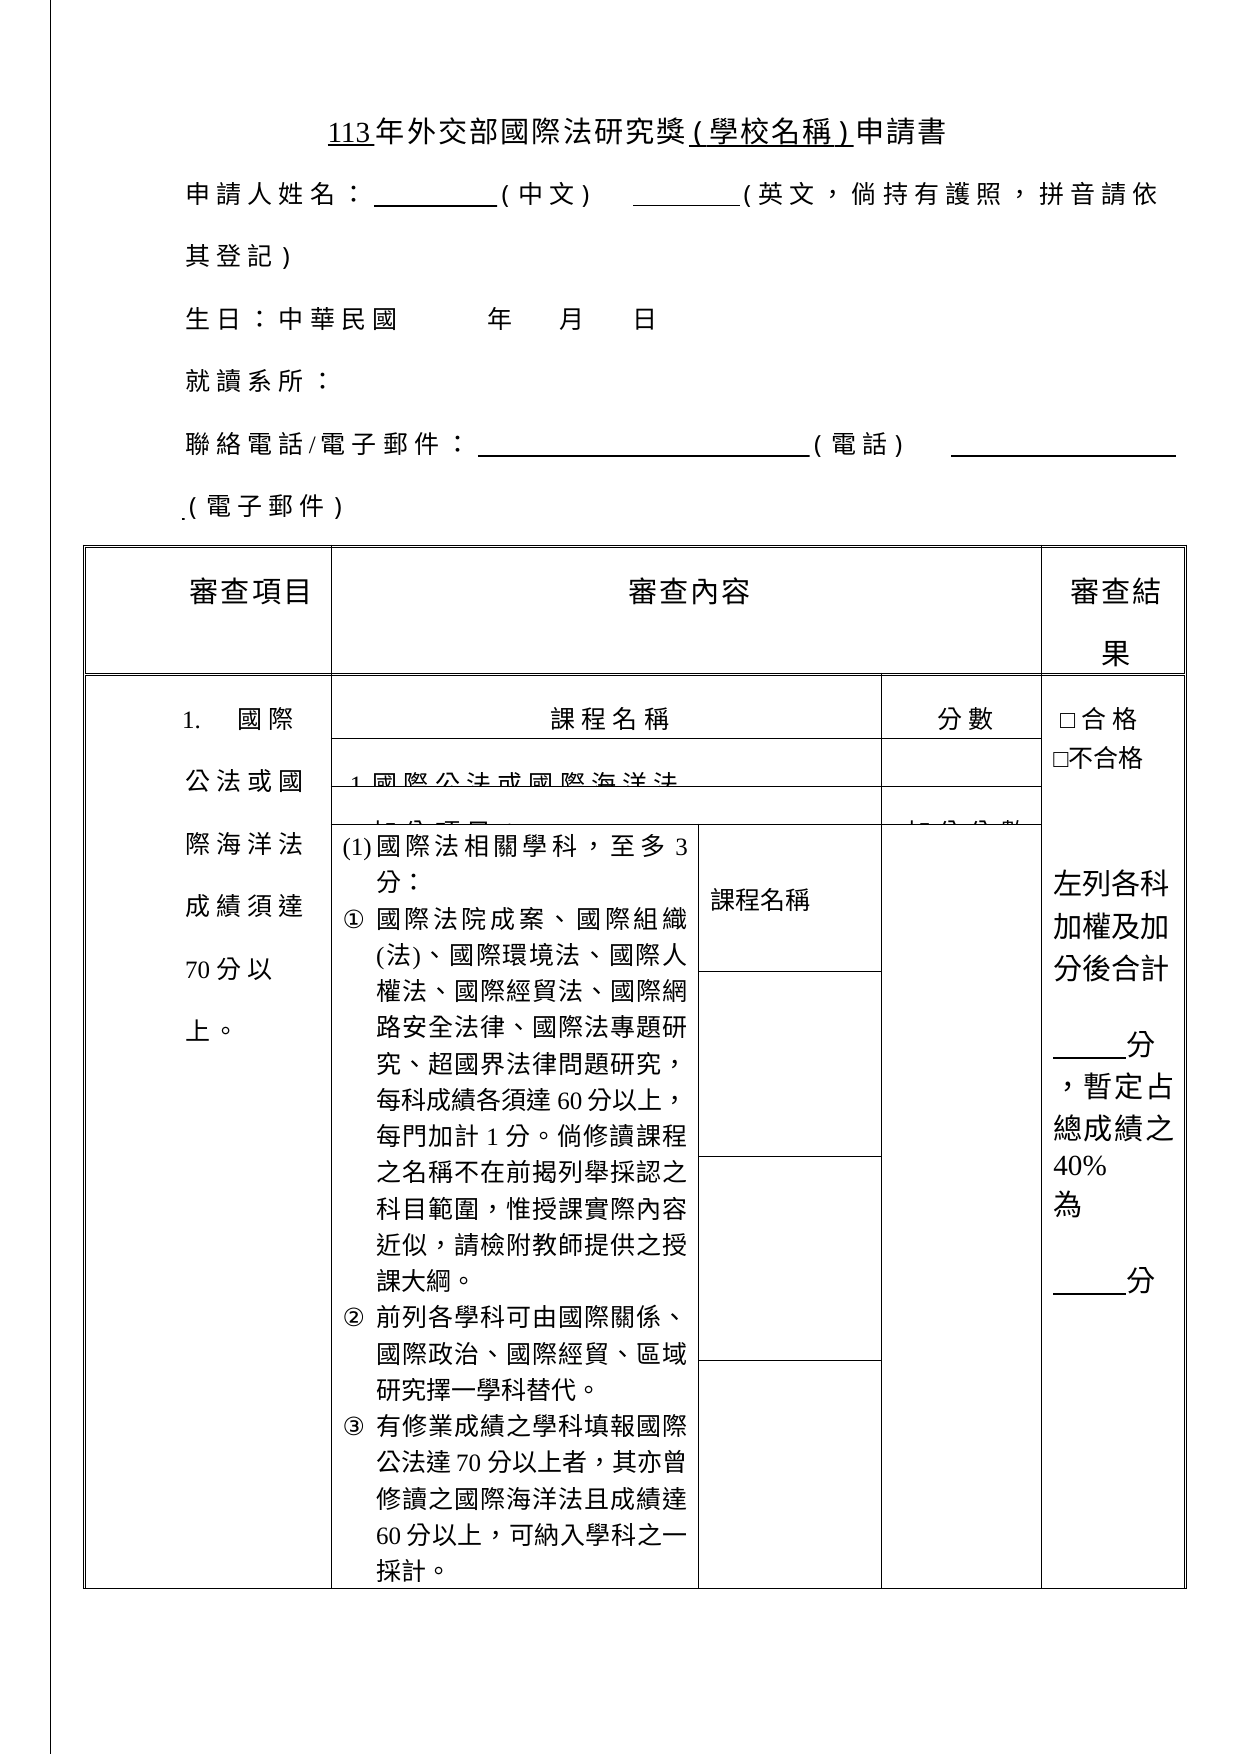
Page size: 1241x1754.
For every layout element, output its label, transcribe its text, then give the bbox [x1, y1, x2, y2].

table_header 審查內容 [332, 548, 1041, 673]
table_cell [699, 1157, 881, 1360]
table_cell 國際法相關學科，至多3分： 國際法院成案、國際組織(法)、國際環境法、國際人權法、國際經貿法、國際網路安全法律、國際法專題研究、超國界法律問題研究，每科成績各須達60分以上，每門加計1分。倘修讀課程之名稱不在前揭列舉採認之科目範圍，惟授課實際內容近似，請檢附教師提供之授課大綱。 前列各學科可由國際關係、國際政治、國際經貿、區域研究擇一學科替代。 有修業成績之學科填報國際公法達70 分以上者，其亦曾修讀之國際海洋法且成績達60分以上，可納入學科之一採計。 [332, 825, 698, 1588]
table_cell 課程名稱 [332, 676, 881, 738]
table_cell 2.加分項目： [332, 787, 881, 823]
text 生日：中華民國 年 月 日 [182, 276, 1088, 338]
table_header 審查項目 [86, 548, 331, 673]
table_cell [699, 1361, 881, 1588]
table_cell 分數 [882, 676, 1041, 738]
table_cell 1.國際公法或國際海洋法 [332, 739, 881, 786]
text 就讀系所： [182, 338, 1088, 401]
text 聯絡電話/電子郵件： (電話) (電子郵件) [182, 401, 1177, 526]
table_header 審查結果 [1042, 548, 1184, 673]
text 113年外交部國際法研究獎(學校名稱)申請書 [182, 88, 1088, 151]
table_cell □合格 □不合格 左列各科加權及加分後合計 分 ，暫定占總成績之40% 為 分 [1042, 676, 1184, 1588]
table_cell [882, 739, 1041, 786]
table_cell 課程名稱 [699, 825, 881, 971]
text 申請人姓名： (中文) (英文，倘持有護照，拼音請依其登記) [182, 151, 1177, 276]
table_cell [882, 825, 1041, 1588]
table_cell 國際公法或國際海洋法成績須達70分以上。 [86, 676, 331, 1588]
table_cell [699, 972, 881, 1156]
table_cell 加分分數 [882, 787, 1041, 823]
